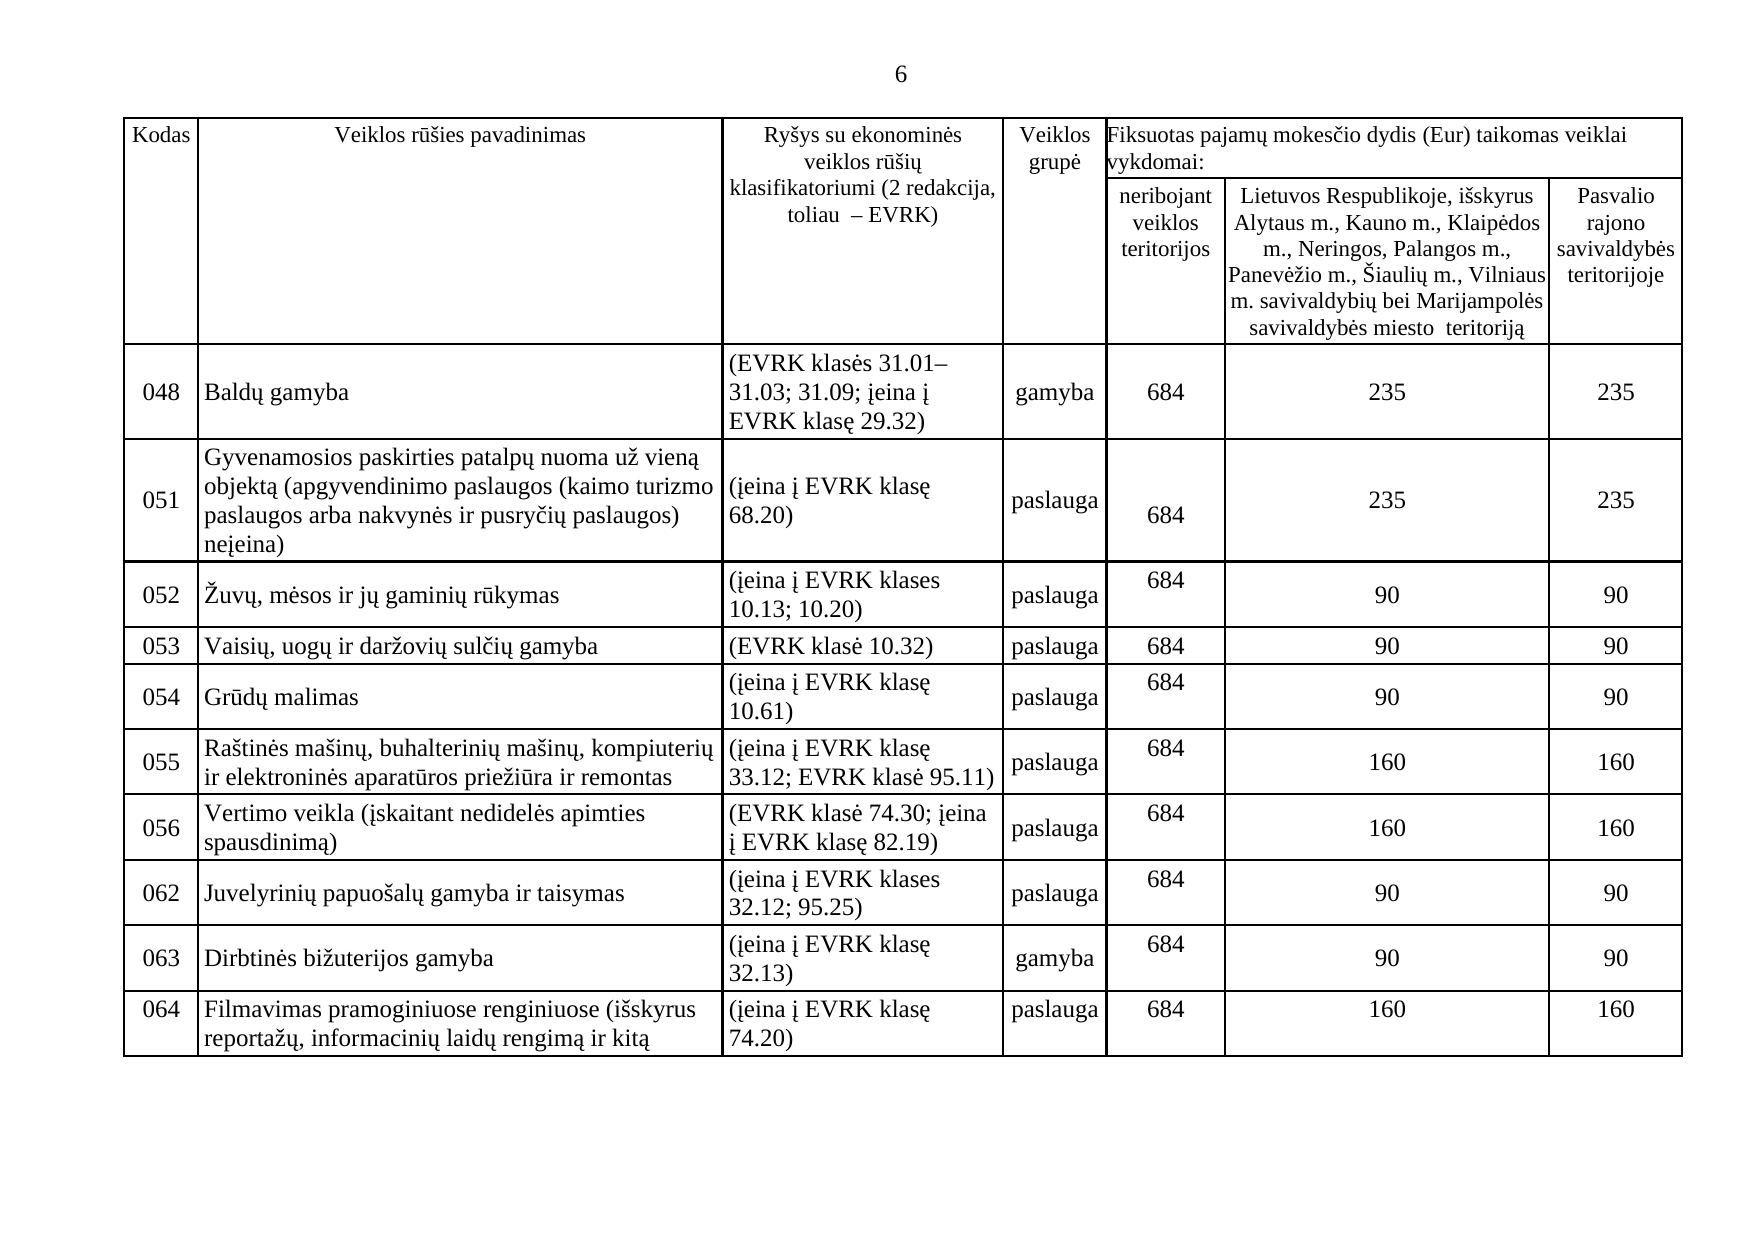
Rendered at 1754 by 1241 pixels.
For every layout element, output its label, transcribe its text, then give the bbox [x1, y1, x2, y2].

table_cell 160 [1550, 730, 1681, 793]
table_cell 90 [1226, 628, 1548, 662]
table_cell Žuvų, mėsos ir jų gaminių rūkymas [199, 563, 721, 626]
table_cell Vaisių, uogų ir daržovių sulčių gamyba [199, 628, 721, 662]
table_header Kodas [125, 119, 197, 343]
table_cell 684 [1108, 345, 1224, 437]
table_cell Vertimo veikla (įskaitant nedidelės apimties spausdinimą) [199, 795, 721, 859]
table_cell paslauga [1004, 861, 1105, 924]
table_cell 684 [1108, 795, 1224, 859]
table_cell 051 [125, 440, 197, 560]
table_cell paslauga [1004, 730, 1105, 793]
table_cell 160 [1226, 795, 1548, 859]
table_cell paslauga [1004, 628, 1105, 662]
table_cell 160 [1550, 795, 1681, 859]
table_cell 90 [1226, 665, 1548, 728]
table_cell 160 [1226, 730, 1548, 793]
table_cell (įeina į EVRK klasę 33.12; EVRK klasė 95.11) [724, 730, 1002, 793]
table_cell Baldų gamyba [199, 345, 721, 437]
table_header Fiksuotas pajamų mokesčio dydis (Eur) taikomas veiklai vykdomai: [1108, 119, 1681, 177]
table_cell paslauga [1004, 563, 1105, 626]
table_cell 056 [125, 795, 197, 859]
table_cell 235 [1226, 440, 1548, 560]
table_cell 684 [1108, 628, 1224, 662]
table_cell 90 [1226, 926, 1548, 989]
table_cell 90 [1226, 861, 1548, 924]
table_cell (EVRK klasės 31.01–31.03; 31.09; įeina į EVRK klasę 29.32) [724, 345, 1002, 437]
table_cell Filmavimas pramoginiuose renginiuose (išskyrus reportažų, informacinių laidų rengimą ir kitą [199, 992, 721, 1055]
table_cell 048 [125, 345, 197, 437]
table_cell 055 [125, 730, 197, 793]
table_cell Grūdų malimas [199, 665, 721, 728]
table_cell 90 [1550, 628, 1681, 662]
table_cell 062 [125, 861, 197, 924]
table_cell 063 [125, 926, 197, 989]
table_cell (įeina į EVRK klases 32.12; 95.25) [724, 861, 1002, 924]
table_cell 684 [1108, 992, 1224, 1055]
table_cell paslauga [1004, 440, 1105, 560]
table_cell gamyba [1004, 926, 1105, 989]
table_cell Raštinės mašinų, buhalterinių mašinų, kompiuterių ir elektroninės aparatūros priežiūra ir remontas [199, 730, 721, 793]
table_cell 235 [1550, 440, 1681, 560]
table_cell 064 [125, 992, 197, 1055]
table_cell 90 [1226, 563, 1548, 626]
table_cell (EVRK klasė 10.32) [724, 628, 1002, 662]
table_cell 90 [1550, 926, 1681, 989]
table_cell 052 [125, 563, 197, 626]
table_cell 160 [1550, 992, 1681, 1055]
table_cell 053 [125, 628, 197, 662]
table_cell gamyba [1004, 345, 1105, 437]
table_cell 160 [1226, 992, 1548, 1055]
table_cell 90 [1550, 665, 1681, 728]
table_cell (įeina į EVRK klasę 68.20) [724, 440, 1002, 560]
table_cell Gyvenamosios paskirties patalpų nuoma už vieną objektą (apgyvendinimo paslaugos (kaimo turizmo paslaugos arba nakvynės ir pusryčių paslaugos) neįeina) [199, 440, 721, 560]
table_cell neribojant veiklos teritorijos [1108, 179, 1224, 343]
table_cell 235 [1226, 345, 1548, 437]
table_header Veiklos grupė [1004, 119, 1105, 343]
table_header Veiklos rūšies pavadinimas [199, 119, 721, 343]
table_cell paslauga [1004, 795, 1105, 859]
table_cell 684 [1108, 730, 1224, 793]
table_cell 684 [1108, 665, 1224, 728]
table_cell (įeina į EVRK klases 10.13; 10.20) [724, 563, 1002, 626]
table_cell (įeina į EVRK klasę 32.13) [724, 926, 1002, 989]
table_cell Dirbtinės bižuterijos gamyba [199, 926, 721, 989]
table_cell paslauga [1004, 992, 1105, 1055]
table_cell Pasvalio rajono savivaldybės teritorijoje [1550, 179, 1681, 343]
table_cell Juvelyrinių papuošalų gamyba ir taisymas [199, 861, 721, 924]
table_cell 684 [1108, 440, 1224, 560]
table_cell 684 [1108, 926, 1224, 989]
table_cell 054 [125, 665, 197, 728]
table_cell Lietuvos Respublikoje, išskyrus Alytaus m., Kauno m., Klaipėdos m., Neringos, Palangos m., Panevėžio m., Šiaulių m., Vilniaus m. savivaldybių bei Marijampolės savivaldybės miesto teritoriją [1226, 179, 1548, 343]
table_cell 235 [1550, 345, 1681, 437]
table_cell 684 [1108, 563, 1224, 626]
table_cell (EVRK klasė 74.30; įeina į EVRK klasę 82.19) [724, 795, 1002, 859]
table_cell (įeina į EVRK klasę 74.20) [724, 992, 1002, 1055]
table_cell 684 [1108, 861, 1224, 924]
table_header Ryšys su ekonominės veiklos rūšių klasifikatoriumi (2 redakcija, toliau – EVRK) [724, 119, 1002, 343]
table_cell (įeina į EVRK klasę 10.61) [724, 665, 1002, 728]
table_cell paslauga [1004, 665, 1105, 728]
table_cell 90 [1550, 563, 1681, 626]
table_cell 90 [1550, 861, 1681, 924]
